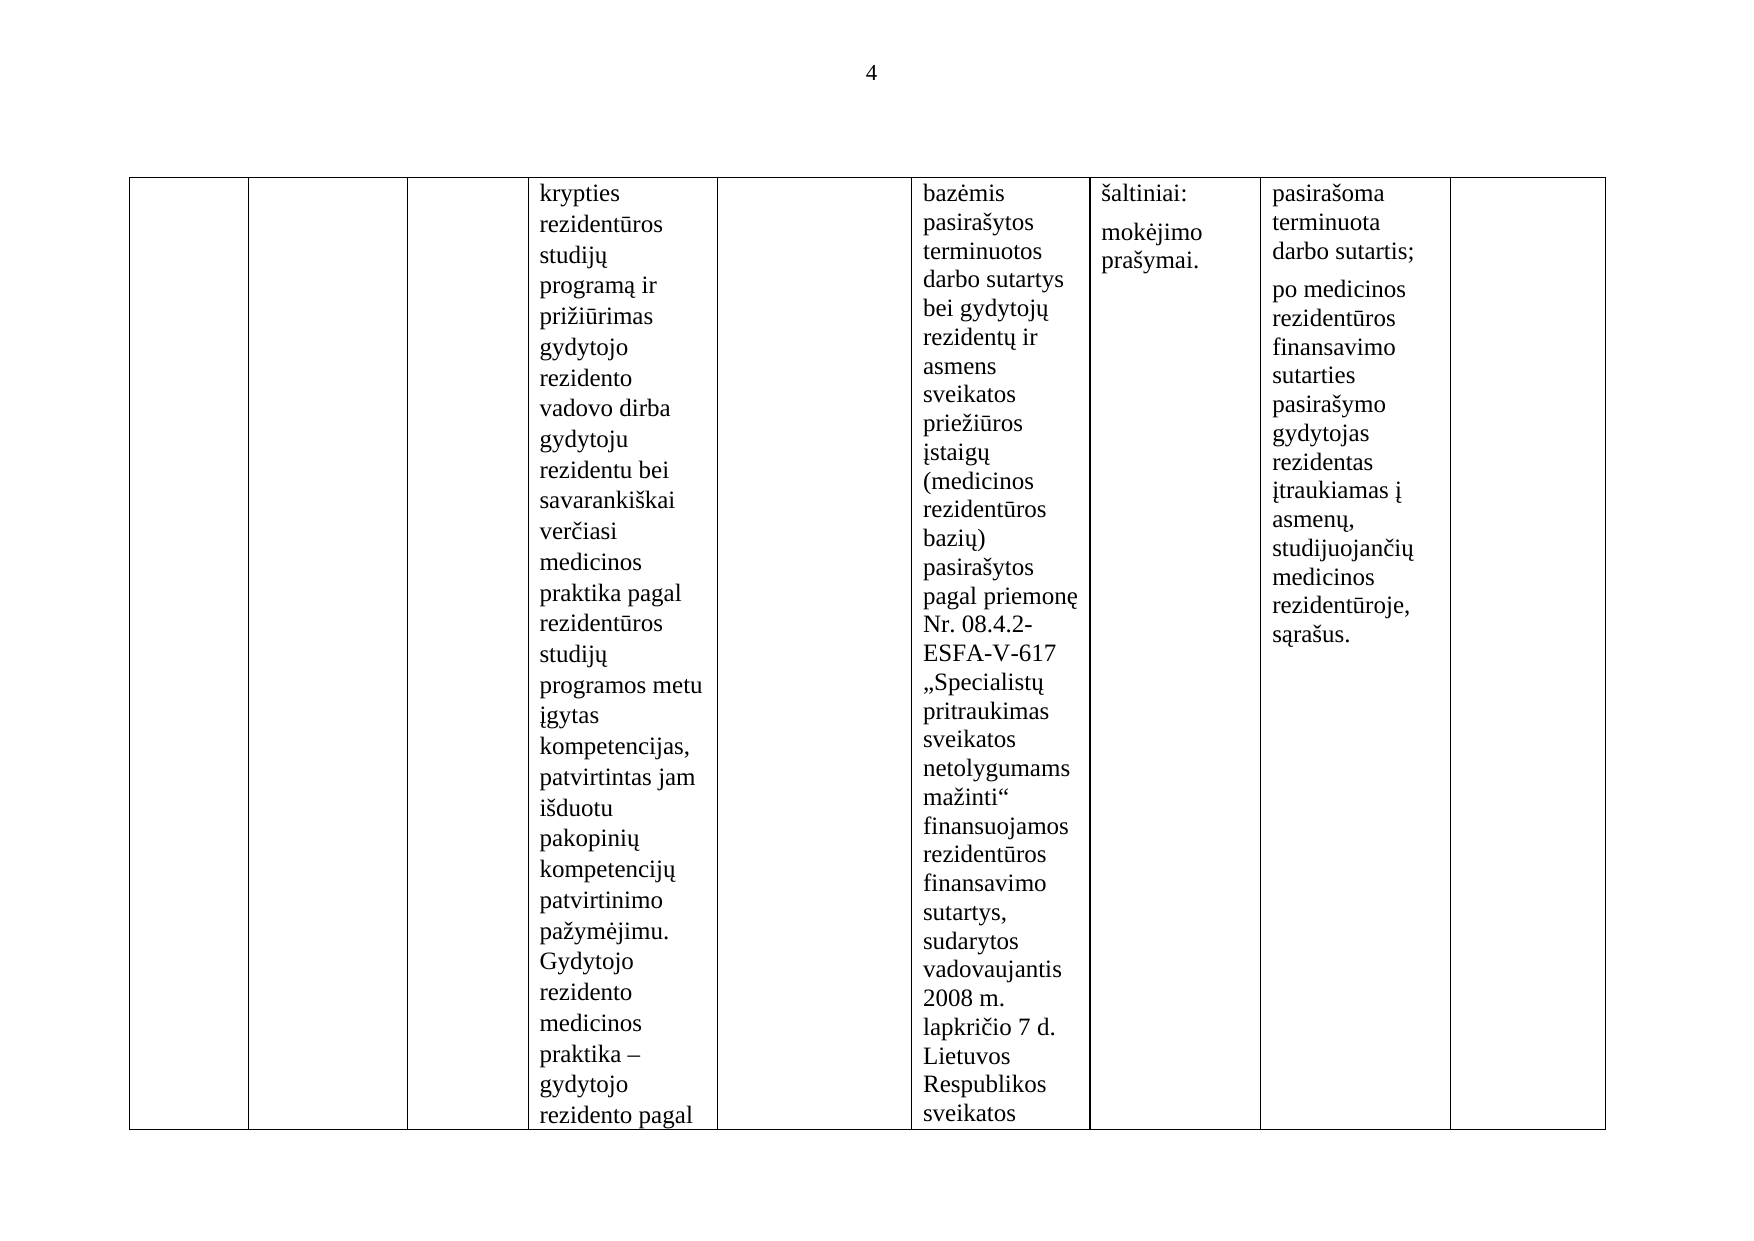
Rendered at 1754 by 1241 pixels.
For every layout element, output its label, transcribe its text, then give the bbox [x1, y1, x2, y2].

table_header [130, 178, 248, 1129]
table_header [249, 178, 407, 1129]
table_header [718, 178, 911, 1129]
table_header bazėmis pasirašytos terminuotos darbo sutartys bei gydytojų rezidentų ir asmens sveikatos priežiūros įstaigų (medicinos rezidentūros bazių) pasirašytos pagal priemonę Nr. 08.4.2-ESFA-V-617 „Specialistų pritraukimas sveikatos netolygumams mažinti“ finansuojamos rezidentūros finansavimo sutartys, sudarytos vadovaujantis 2008 m. lapkričio 7 d. Lietuvos Respublikos sveikatos [912, 178, 1089, 1129]
table_header [1451, 178, 1605, 1129]
table_header šaltiniai: mokėjimo prašymai. [1091, 178, 1260, 1129]
table_header [408, 178, 528, 1129]
table_header krypties rezidentūros studijų programą ir prižiūrimas gydytojo rezidento vadovo dirba gydytoju rezidentu bei savarankiškai verčiasi medicinos praktika pagal rezidentūros studijų programos metu įgytas kompetencijas, patvirtintas jam išduotu pakopinių kompetencijų patvirtinimo pažymėjimu. Gydytojo rezidento medicinos praktika – gydytojo rezidento pagal [529, 178, 717, 1129]
table_header pasirašoma terminuota darbo sutartis; po medicinos rezidentūros finansavimo sutarties pasirašymo gydytojas rezidentas įtraukiamas į asmenų, studijuojančių medicinos rezidentūroje, sąrašus. [1261, 178, 1450, 1129]
